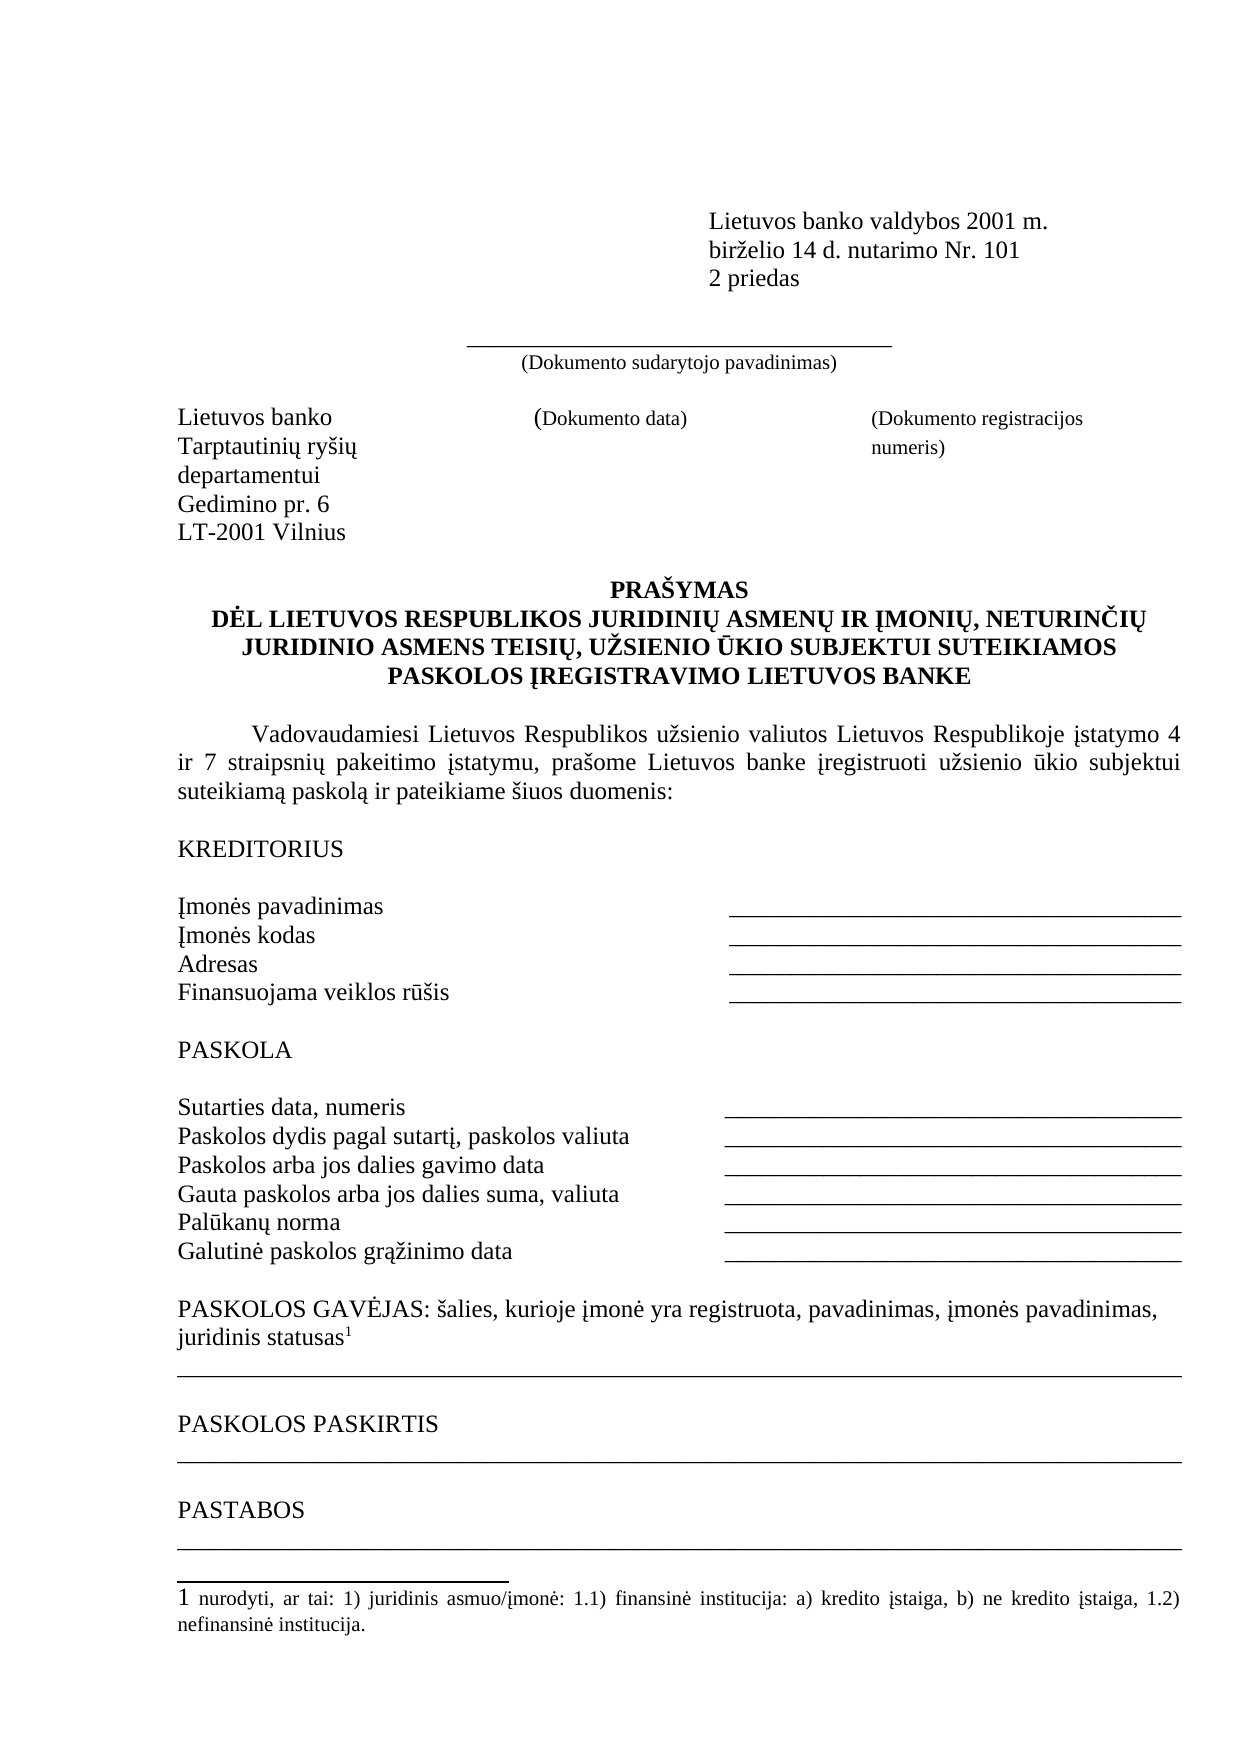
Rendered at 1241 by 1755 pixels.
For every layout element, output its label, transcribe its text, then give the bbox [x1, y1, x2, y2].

text Vadovaudamiesi Lietuvos Respublikos užsienio valiutos Lietuvos Respublikoje įstatymo 4 ir 7 straipsnių pakeitimo įstatymu, prašome Lietuvos banke įregistruoti užsienio ūkio subjektui suteikiamą paskolą ir pateikiame šiuos duomenis: [177, 719, 1181, 805]
text Įmonės pavadinimas [177, 891, 1181, 920]
text Galutinė paskolos grąžinimo data [177, 1236, 1181, 1265]
text PASTABOS [177, 1495, 1181, 1524]
text __________________________________ [177, 321, 1181, 350]
text departamentui [177, 460, 1181, 489]
text PRAŠYMAS [177, 575, 1181, 604]
text LT-2001 Vilnius [177, 517, 1181, 546]
text Paskolos arba jos dalies gavimo data [177, 1150, 1181, 1179]
text Lietuvos banko valdybos 2001 m. [177, 206, 1181, 235]
text Finansuojama veiklos rūšis [177, 977, 1181, 1006]
text Sutarties data, numeris [177, 1092, 1181, 1121]
text birželio 14 d. nutarimo Nr. 101 [177, 235, 1181, 263]
text Palūkanų norma [177, 1207, 1181, 1236]
text Lietuvos banko (Dokumento data) (Dokumento registracijos [177, 402, 1181, 431]
text DĖL LIETUVOS RESPUBLIKOS JURIDINIŲ ASMENŲ IR ĮMONIŲ, NETURINČIŲ JURIDINIO ASMENS TEISIŲ, UŽSIENIO ŪKIO SUBJEKTUI SUTEIKIAMOS PASKOLOS ĮREGISTRAVIMO LIETUVOS BANKE [177, 604, 1181, 690]
text Adresas [177, 949, 1181, 977]
text Gauta paskolos arba jos dalies suma, valiuta [177, 1179, 1181, 1207]
text 2 priedas [177, 263, 1181, 292]
text Gedimino pr. 6 [177, 489, 1181, 517]
text Paskolos dydis pagal sutartį, paskolos valiuta [177, 1121, 1181, 1150]
text PASKOLOS PASKIRTIS [177, 1409, 1181, 1437]
text (Dokumento sudarytojo pavadinimas) [177, 350, 1181, 374]
text KREDITORIUS [177, 834, 1181, 862]
text PASKOLOS GAVĖJAS: šalies, kurioje įmonė yra registruota, pavadinimas, įmonės pavadinimas, juridinis statusas [177, 1294, 1181, 1351]
text PASKOLA [177, 1035, 1181, 1064]
text Tarptautinių ryšių numeris) [177, 431, 1181, 460]
text Įmonės kodas [177, 920, 1181, 949]
text nurodyti, ar tai: 1) juridinis asmuo/įmonė: 1.1) finansinė institucija: a) kredito įstaiga, b) ne kredito įstaiga, 1.2) nefinansinė institucija. [177, 1582, 1181, 1636]
